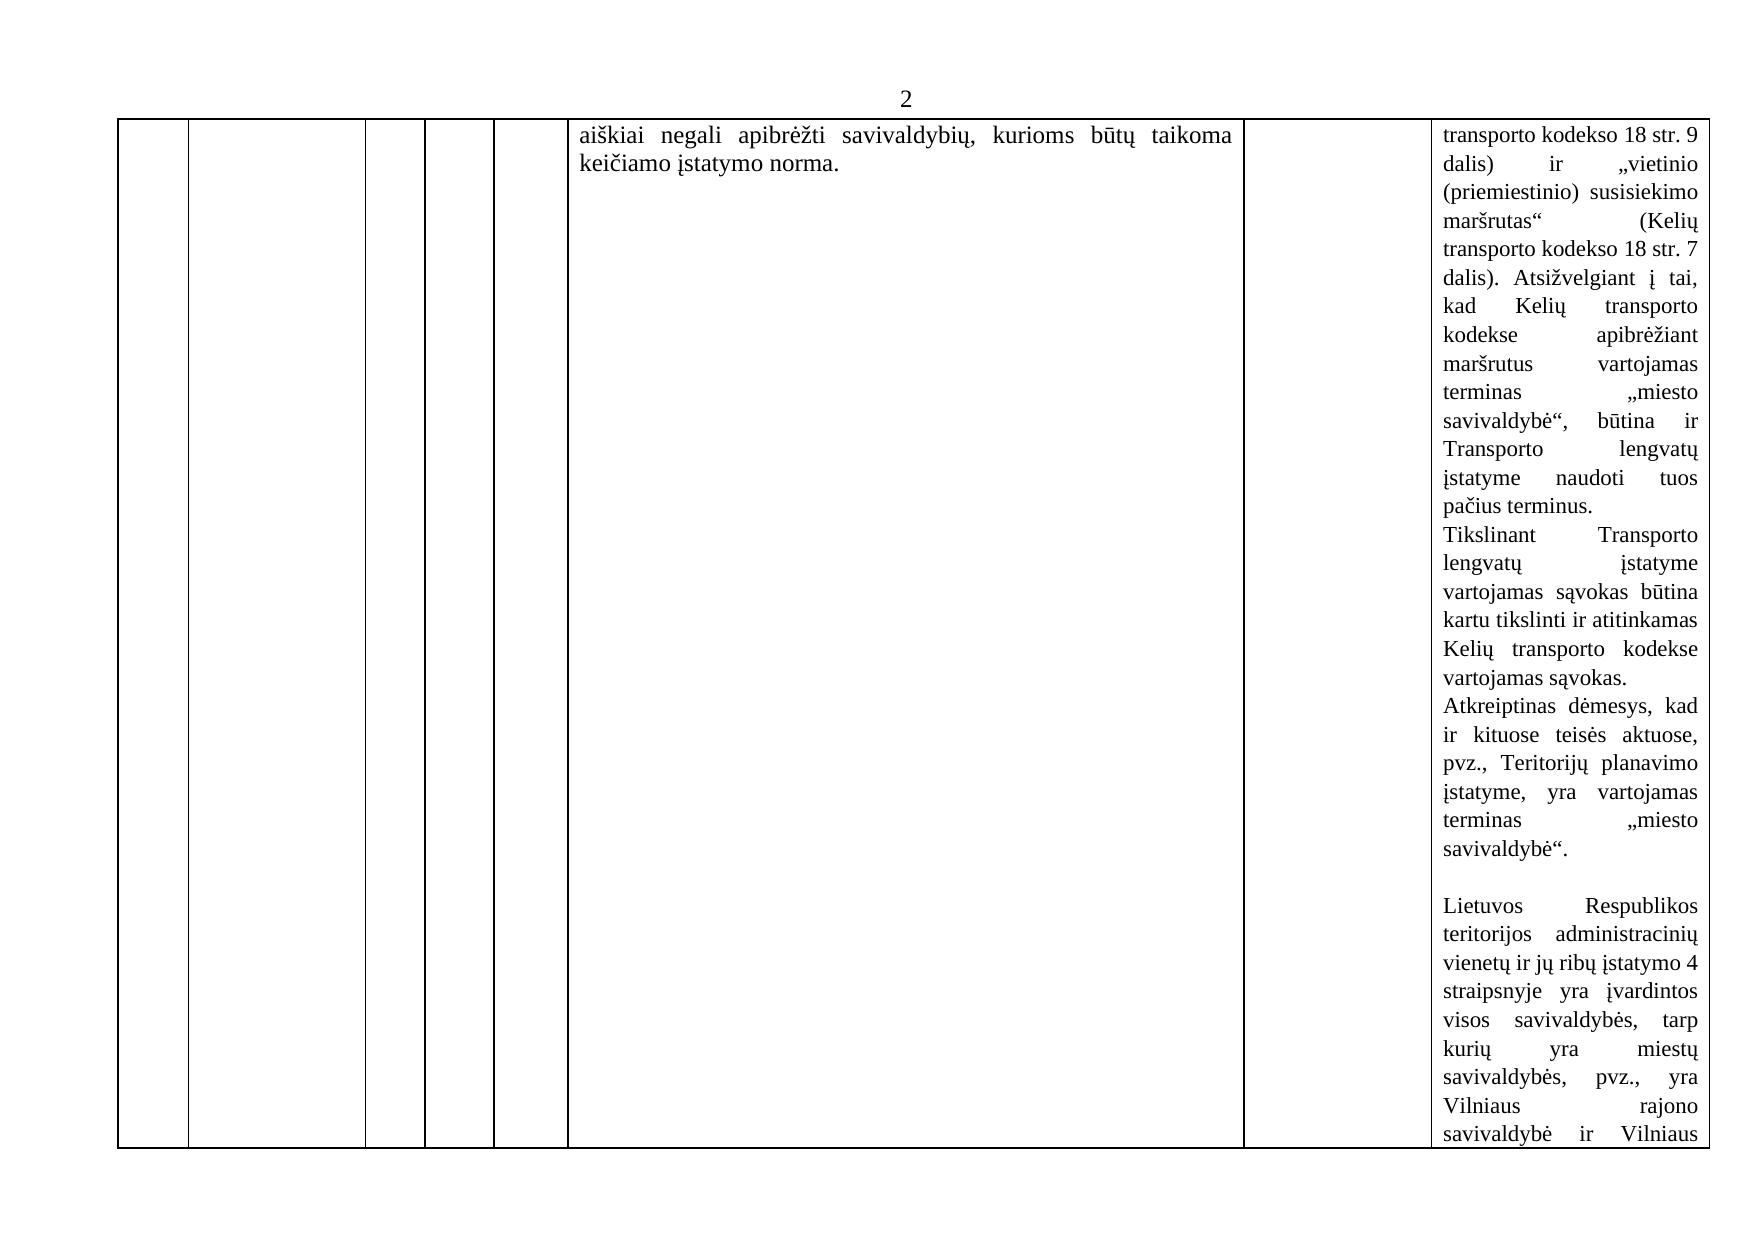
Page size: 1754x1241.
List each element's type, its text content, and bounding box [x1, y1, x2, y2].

table_cell [495, 120, 567, 1147]
table_cell [1245, 120, 1431, 1147]
table_cell [119, 120, 188, 1147]
table_cell [426, 120, 493, 1147]
table_cell [366, 120, 424, 1147]
table_cell [189, 120, 365, 1147]
table_cell aiškiai negali apibrėžti savivaldybių, kurioms būtų taikoma keičiamo įstatymo norma. [569, 120, 1243, 1147]
